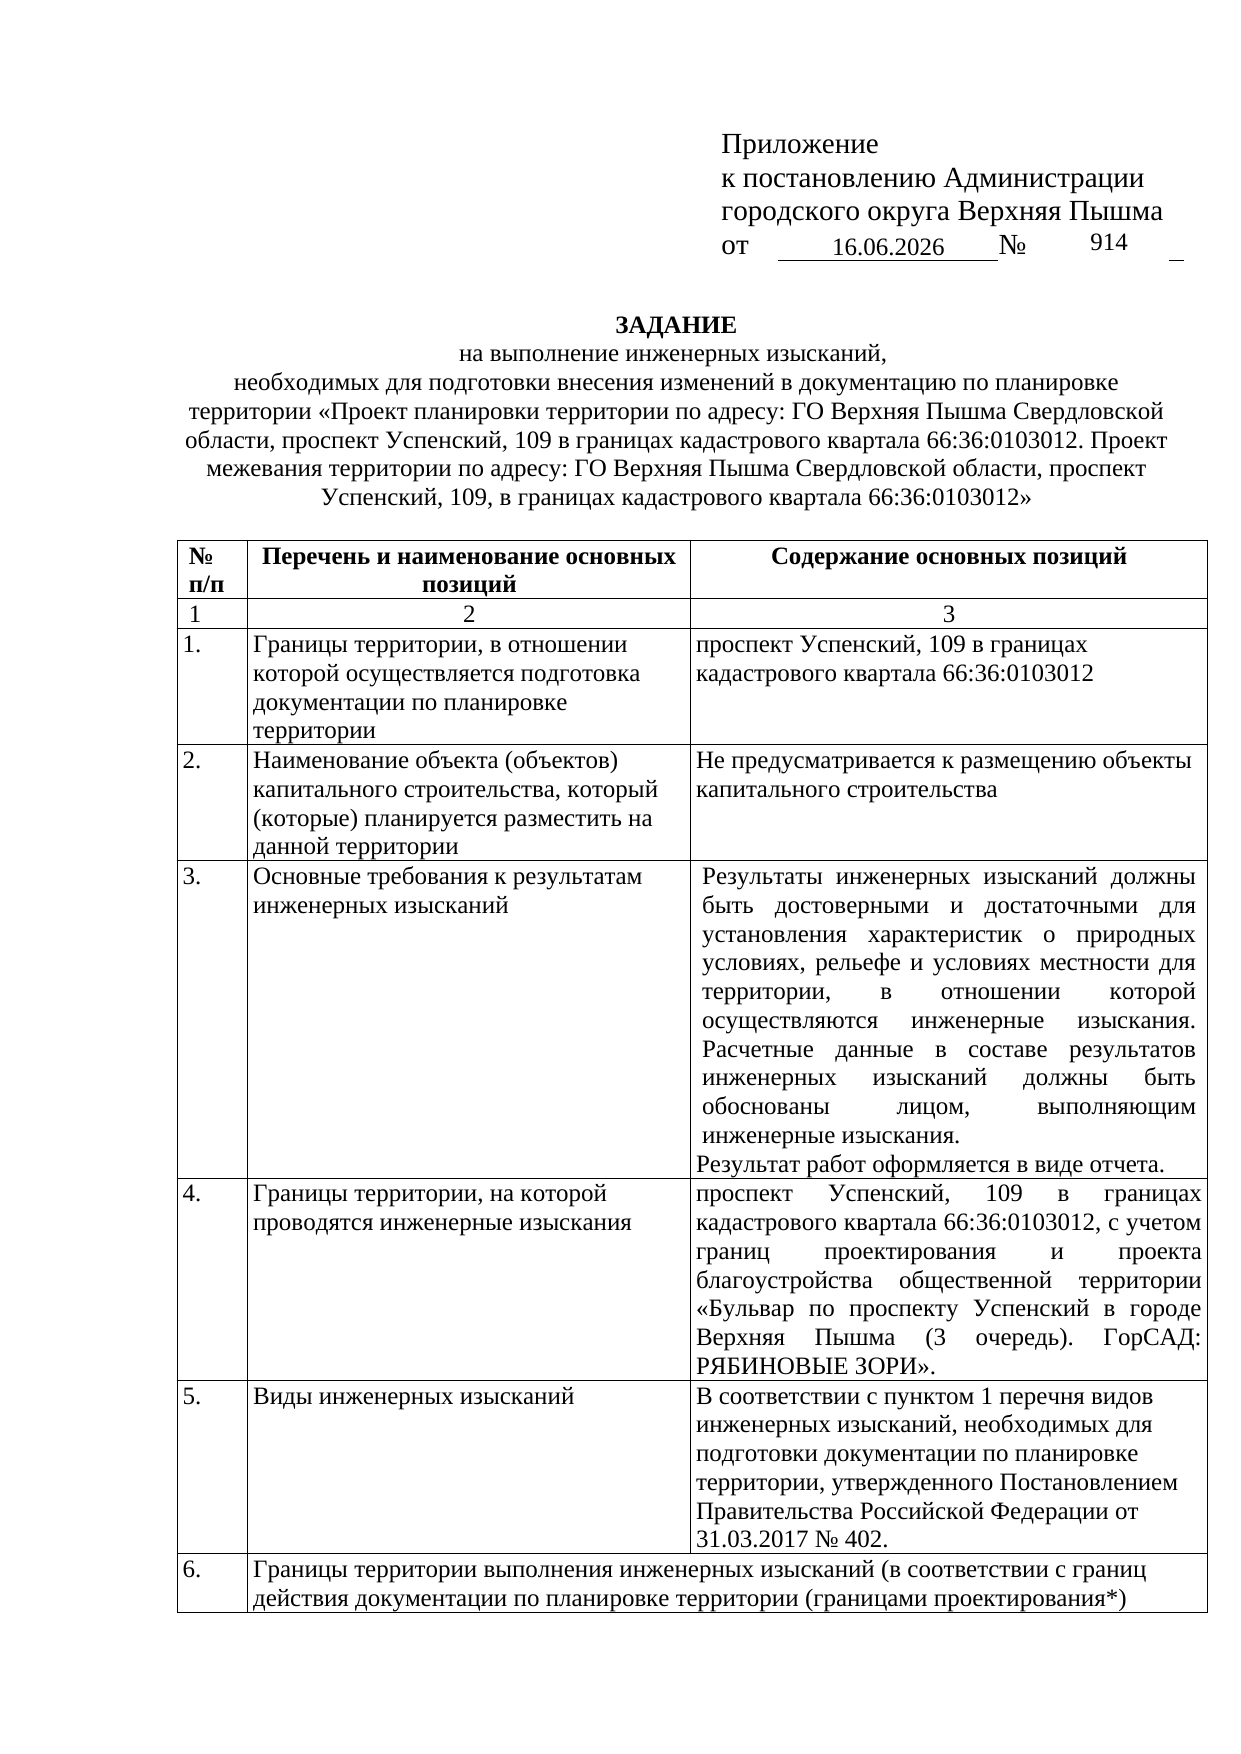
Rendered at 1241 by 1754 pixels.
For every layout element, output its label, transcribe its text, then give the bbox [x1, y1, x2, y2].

table_header Перечень и наименование основных позиций [248, 541, 690, 598]
table_cell 2 [248, 599, 690, 628]
table_cell 2. [178, 745, 247, 860]
table_cell 1 [178, 599, 247, 628]
table_cell проспект Успенский, 109 в границах кадастрового квартала 66:36:0103012 [691, 629, 1207, 744]
table_cell Границы территории выполнения инженерных изысканий (в соответствии с границ действия документации по планировке территории (границами проектирования*) [248, 1554, 1207, 1612]
text к постановлению Администрации [721, 160, 1169, 193]
text ЗАДАНИЕ [177, 310, 1175, 338]
table_cell 4. [178, 1179, 247, 1380]
text необходимых для подготовки внесения изменений в документацию по планировке территории «Проект планировки территории по адресу: ГО Верхняя Пышма Свердловской области, проспект Успенский, 109 в границах кадастрового квартала 66:36:0103012. Проект межевания территории по адресу: ГО Верхняя Пышма Свердловской области, проспект Успенский, 109, в границах кадастрового квартала 66:36:0103012» [177, 367, 1175, 511]
table_cell В соответствии с пунктом 1 перечня видов инженерных изысканий, необходимых для подготовки документации по планировке территории, утвержденного Постановлением Правительства Российской Федерации от 31.03.2017 № 402. [691, 1381, 1207, 1553]
table_cell Не предусматривается к размещению объекты капитального строительства [691, 745, 1207, 860]
table_header № [998, 227, 1049, 260]
table_cell 1. [178, 629, 247, 744]
table_cell 3. [178, 861, 247, 1177]
table_cell Границы территории, на которой проводятся инженерные изыскания [248, 1179, 690, 1380]
table_cell проспект Успенский, 109 в границах кадастрового квартала 66:36:0103012, с учетом границ проектирования и проекта благоустройства общественной территории «Бульвар по проспекту Успенский в городе Верхняя Пышма (3 очередь). ГорСАД: РЯБИНОВЫЕ ЗОРИ». [691, 1179, 1207, 1380]
table_header 914 [1049, 227, 1169, 260]
table_header от [721, 227, 778, 260]
table_cell Основные требования к результатам инженерных изысканий [248, 861, 690, 1177]
table_cell 6. [178, 1554, 247, 1612]
table_header Содержание основных позиций [691, 541, 1207, 598]
text городского округа Верхняя Пышма [721, 193, 1169, 227]
table_header 16.06.2026 [778, 227, 998, 260]
text Приложение [721, 126, 1169, 160]
table_cell Результаты инженерных изысканий должны быть достоверными и достаточными для установления характеристик о природных условиях, рельефе и условиях местности для территории, в отношении которой осуществляются инженерные изыскания. Расчетные данные в составе результатов инженерных изысканий должны быть обоснованы лицом, выполняющим инженерные изыскания. Результат работ оформляется в виде отчета. [691, 861, 1207, 1177]
table_cell Виды инженерных изысканий [248, 1381, 690, 1553]
table_header № п/п [178, 541, 247, 598]
table_cell 5. [178, 1381, 247, 1553]
table_cell 3 [691, 599, 1207, 628]
table_cell Границы территории, в отношении которой осуществляется подготовка документации по планировке территории [248, 629, 690, 744]
table_cell Наименование объекта (объектов) капитального строительства, который (которые) планируется разместить на данной территории [248, 745, 690, 860]
table_header [1169, 227, 1184, 260]
text на выполнение инженерных изысканий, [177, 338, 1175, 367]
